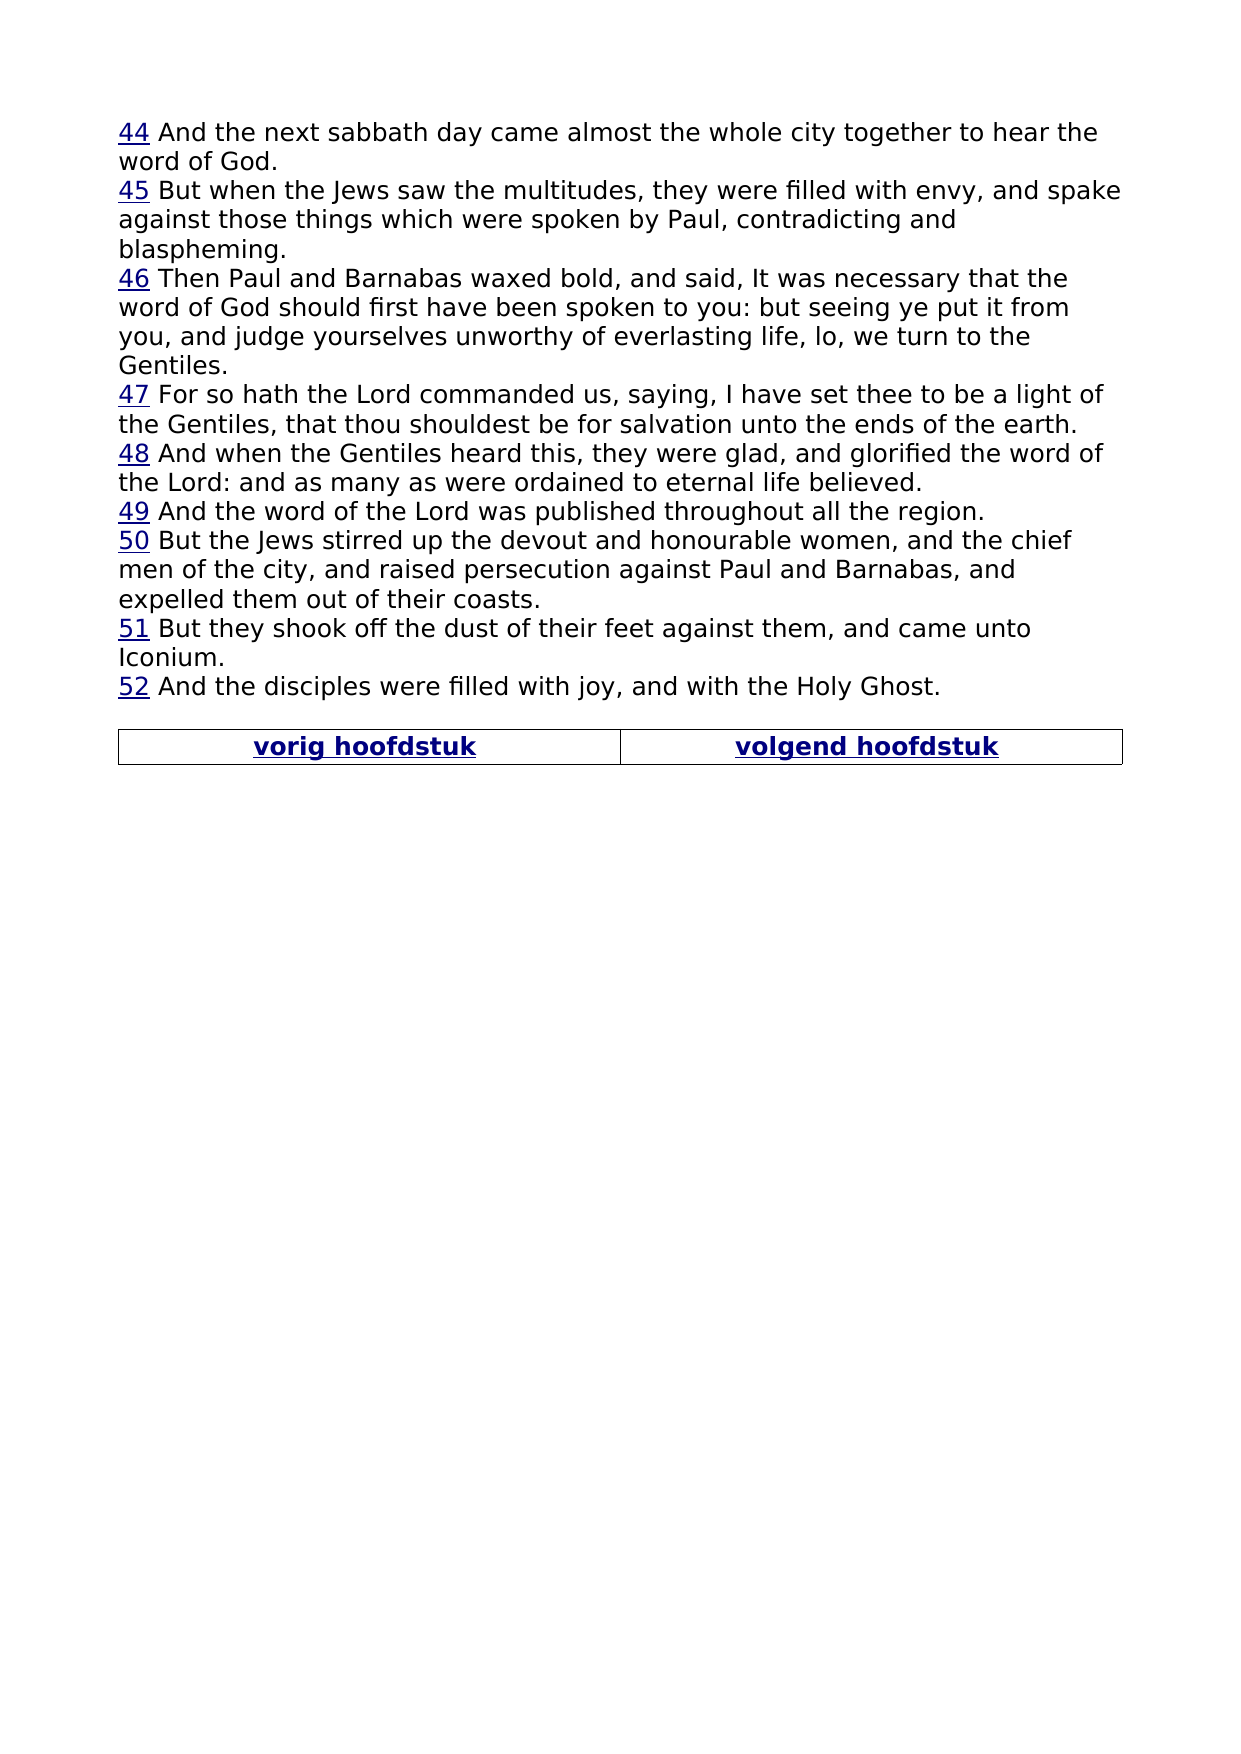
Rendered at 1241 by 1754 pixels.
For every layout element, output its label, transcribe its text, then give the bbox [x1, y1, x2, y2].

text 44 And the next sabbath day came almost the whole city together to hear the word of God. 45 But when the Jews saw the multitudes, they were filled with envy, and spake against those things which were spoken by Paul, contradicting and blaspheming. 46 Then Paul and Barnabas waxed bold, and said, It was necessary that the word of God should first have been spoken to you: but seeing ye put it from you, and judge yourselves unworthy of everlasting life, lo, we turn to the Gentiles. 47 For so hath the Lord commanded us, saying, I have set thee to be a light of the Gentiles, that thou shouldest be for salvation unto the ends of the earth. 48 And when the Gentiles heard this, they were glad, and glorified the word of the Lord: and as many as were ordained to eternal life believed. 49 And the word of the Lord was published throughout all the region. 50 But the Jews stirred up the devout and honourable women, and the chief men of the city, and raised persecution against Paul and Barnabas, and expelled them out of their coasts. 51 But they shook off the dust of their feet against them, and came unto Iconium. 52 And the disciples were filled with joy, and with the Holy Ghost. [118, 118, 1122, 701]
table_header vorig hoofdstuk [119, 730, 620, 764]
table_header volgend hoofdstuk [621, 730, 1122, 764]
